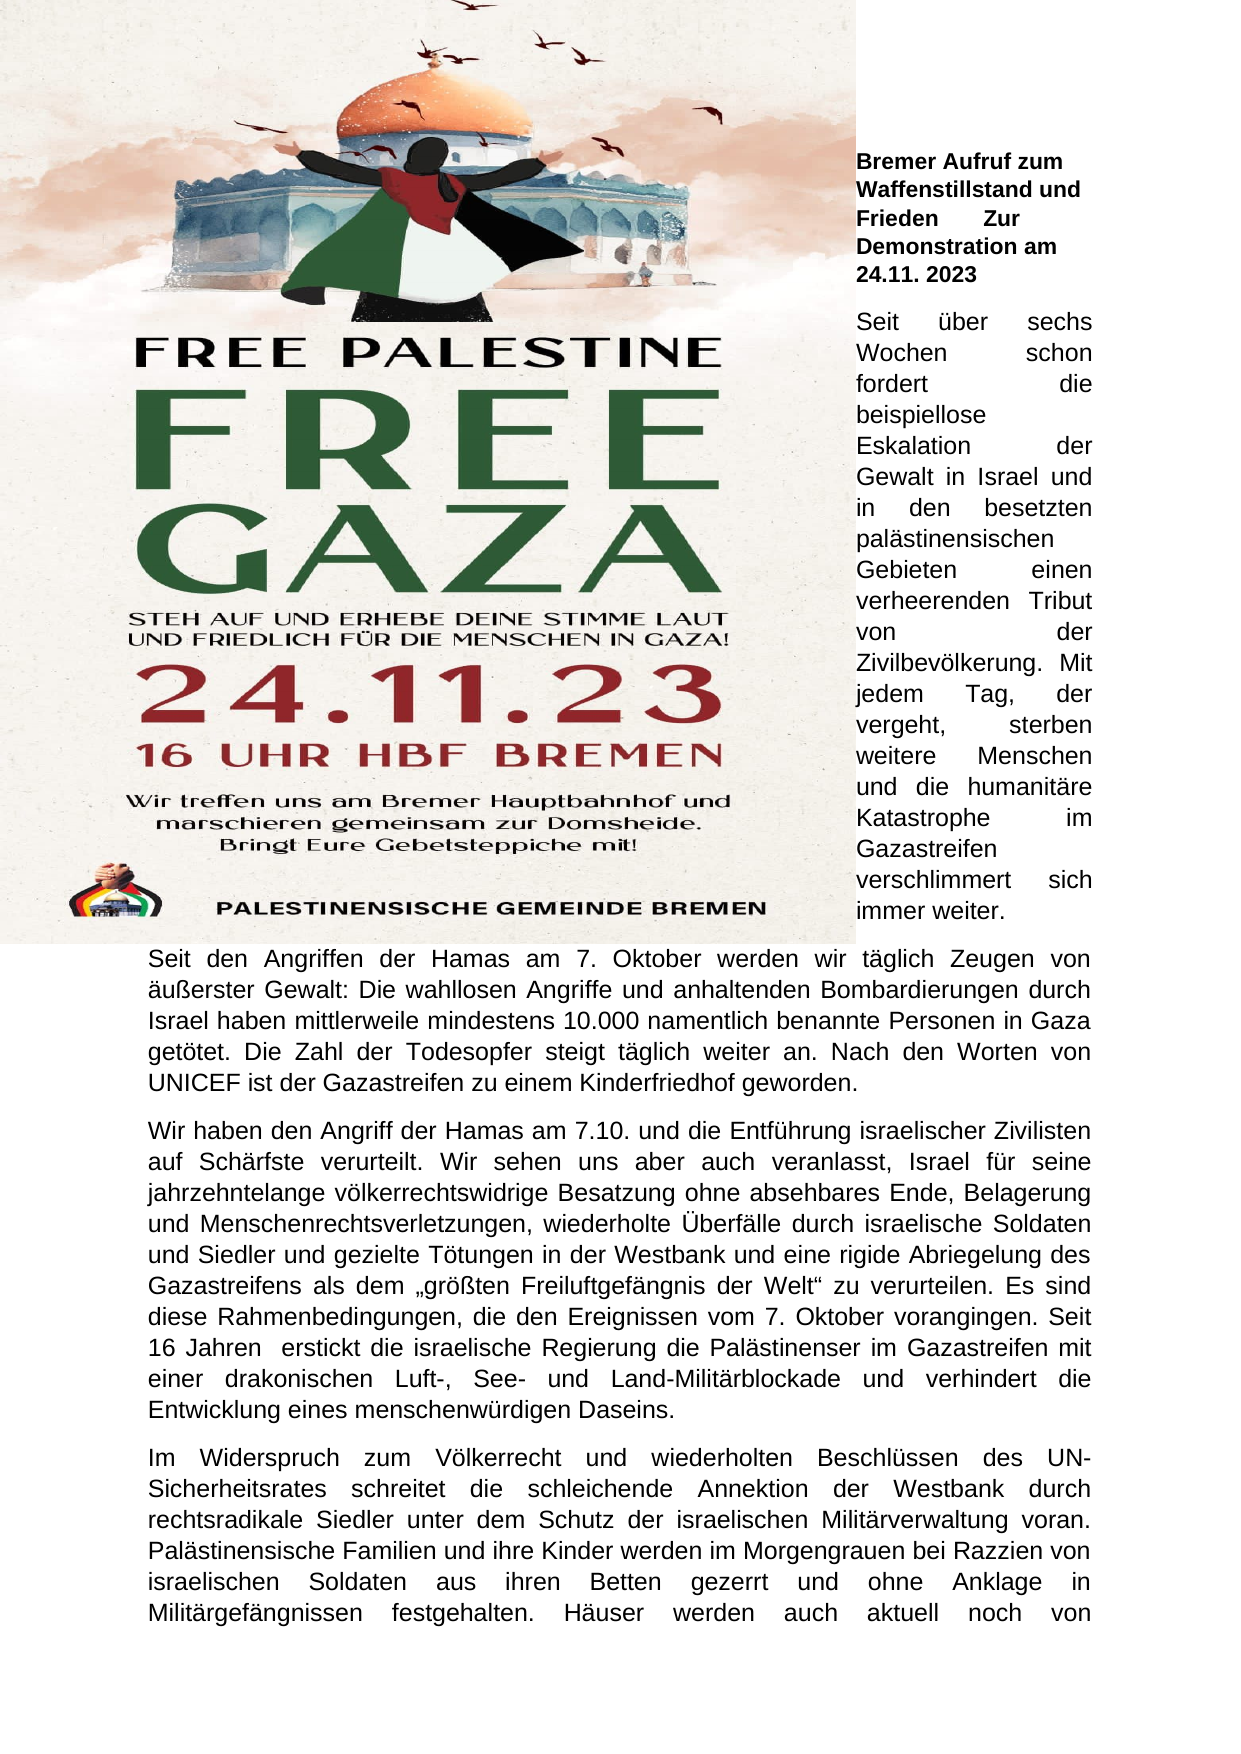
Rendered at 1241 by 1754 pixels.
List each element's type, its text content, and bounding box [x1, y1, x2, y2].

picture [0, 0, 856, 944]
text Wir haben den Angriff der Hamas am 7.10. und die Entführung israelischer Zivilisten auf Schärfste verurteilt. Wir sehen uns aber auch veranlasst, Israel für seine jahrzehntelange völkerrechtswidrige Besatzung ohne absehbares Ende, Belagerung und Menschenrechtsverletzungen, wiederholte Überfälle durch israelische Soldaten und Siedler und gezielte Tötungen in der Westbank und eine rigide Abriegelung des Gazastreifens als dem „größten Freiluftgefängnis der Welt“ zu verurteilen. Es sind diese Rahmenbedingungen, die den Ereignissen vom 7. Oktober vorangingen. Seit 16 Jahren erstickt die israelische Regierung die Palästinenser im Gazastreifen mit einer drakonischen Luft-, See- und Land-Militärblockade und verhindert die Entwicklung eines menschenwürdigen Daseins. [148, 1116, 1093, 1424]
text Seit den Angriffen der Hamas am 7. Oktober werden wir täglich Zeugen von äußerster Gewalt: Die wahllosen Angriffe und anhaltenden Bombardierungen durch Israel haben mittlerweile mindestens 10.000 namentlich benannte Personen in Gaza getötet. Die Zahl der Todesopfer steigt täglich weiter an. Nach den Worten von UNICEF ist der Gazastreifen zu einem Kinderfriedhof geworden. [148, 944, 1093, 1097]
text Im Widerspruch zum Völkerrecht und wiederholten Beschlüssen des UN-Sicherheitsrates schreitet die schleichende Annektion der Westbank durch rechtsradikale Siedler unter dem Schutz der israelischen Militärverwaltung voran. Palästinensische Familien und ihre Kinder werden im Morgengrauen bei Razzien von israelischen Soldaten aus ihren Betten gezerrt und ohne Anklage in Militärgefängnissen festgehalten. Häuser werden auch aktuell noch von [148, 1443, 1093, 1627]
text Bremer Aufruf zum Waffenstillstand und Frieden Zur Demonstration am 24.11. 2023 [856, 148, 1093, 288]
text Seit über sechs Wochen schon fordert die beispiellose Eskalation der Gewalt in Israel und in den besetzten palästinensischen Gebieten einen verheerenden Tribut von der Zivilbevölkerung. Mit jedem Tag, der vergeht, sterben weitere Menschen und die humanitäre Katastrophe im Gazastreifen verschlimmert sich immer weiter. [856, 306, 1093, 925]
